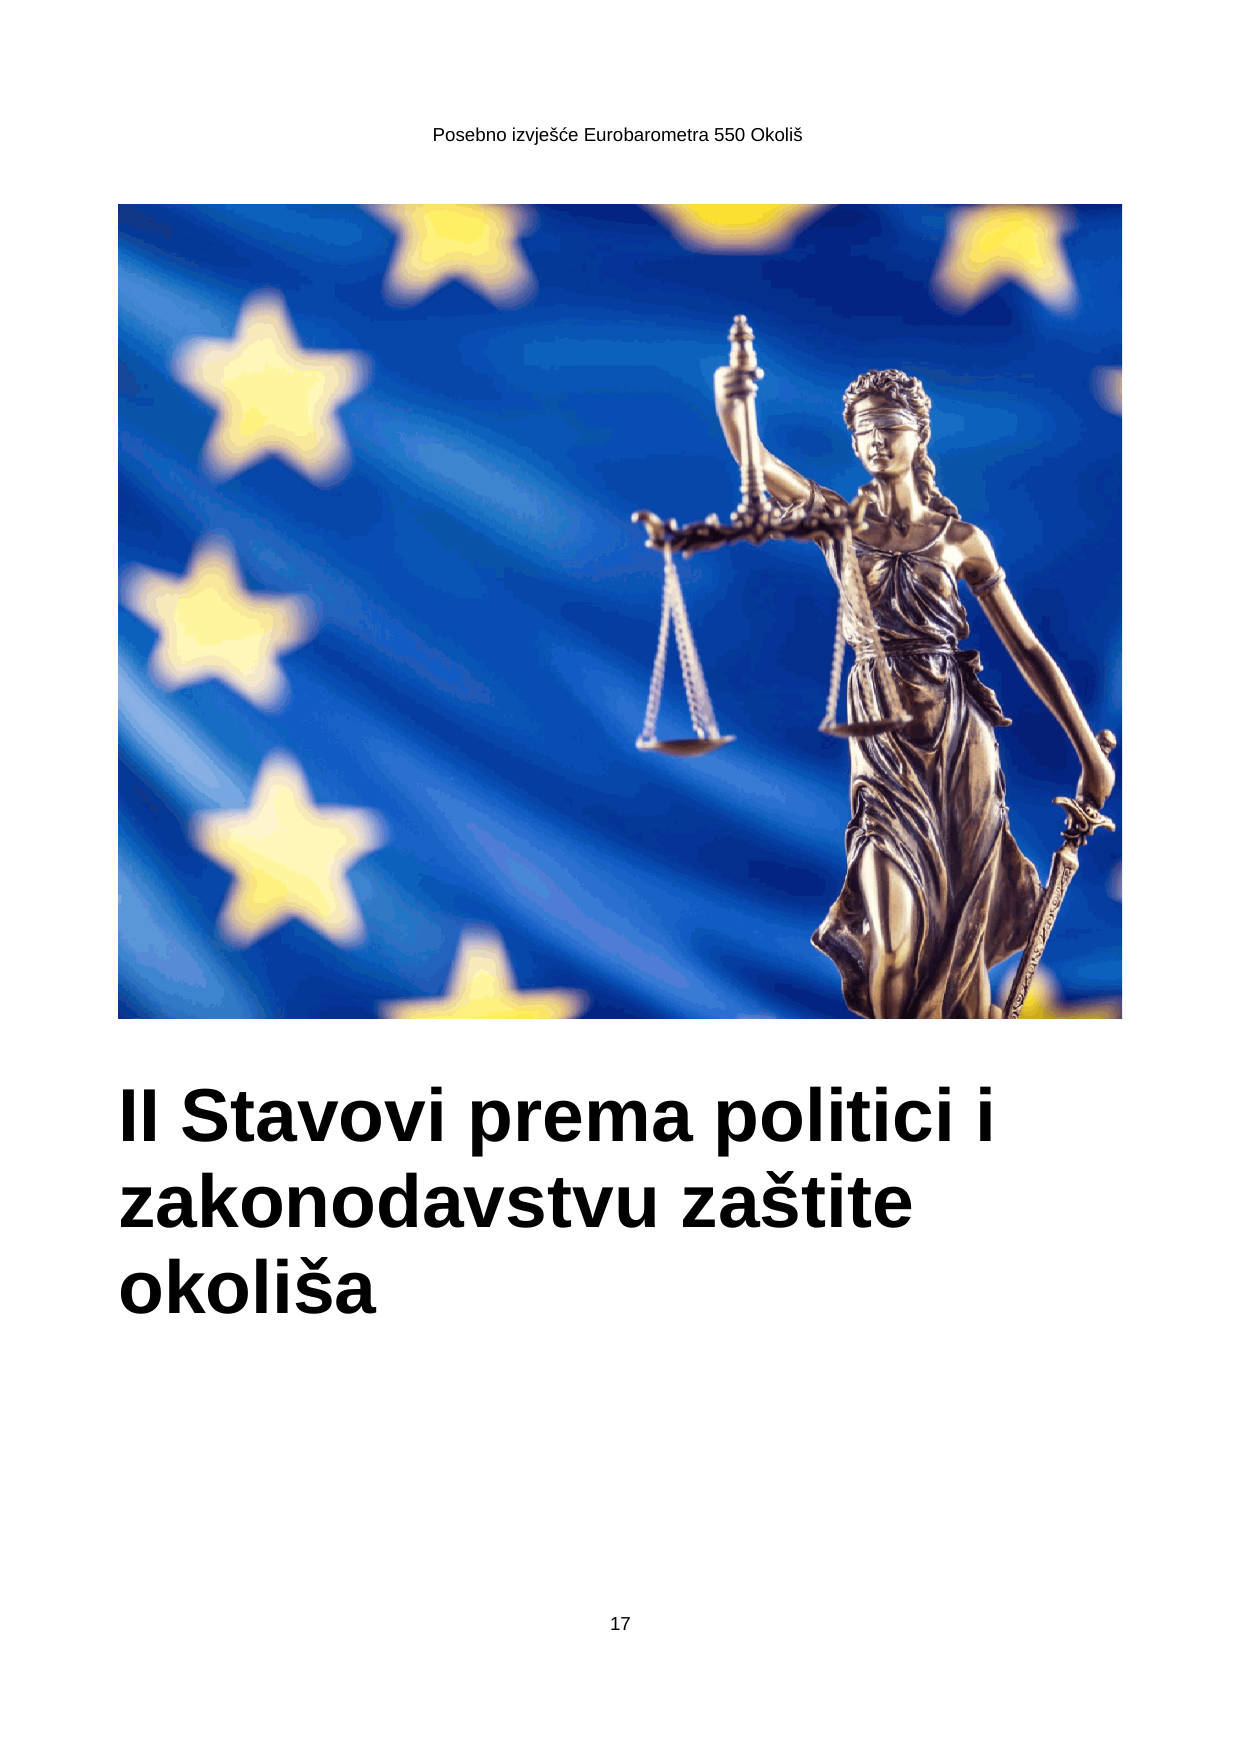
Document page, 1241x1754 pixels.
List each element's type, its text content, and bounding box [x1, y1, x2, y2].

picture [118, 204, 1123, 1019]
subtitle II Stavovi prema politici i zakonodavstvu zaštite okoliša [118, 1071, 1122, 1330]
